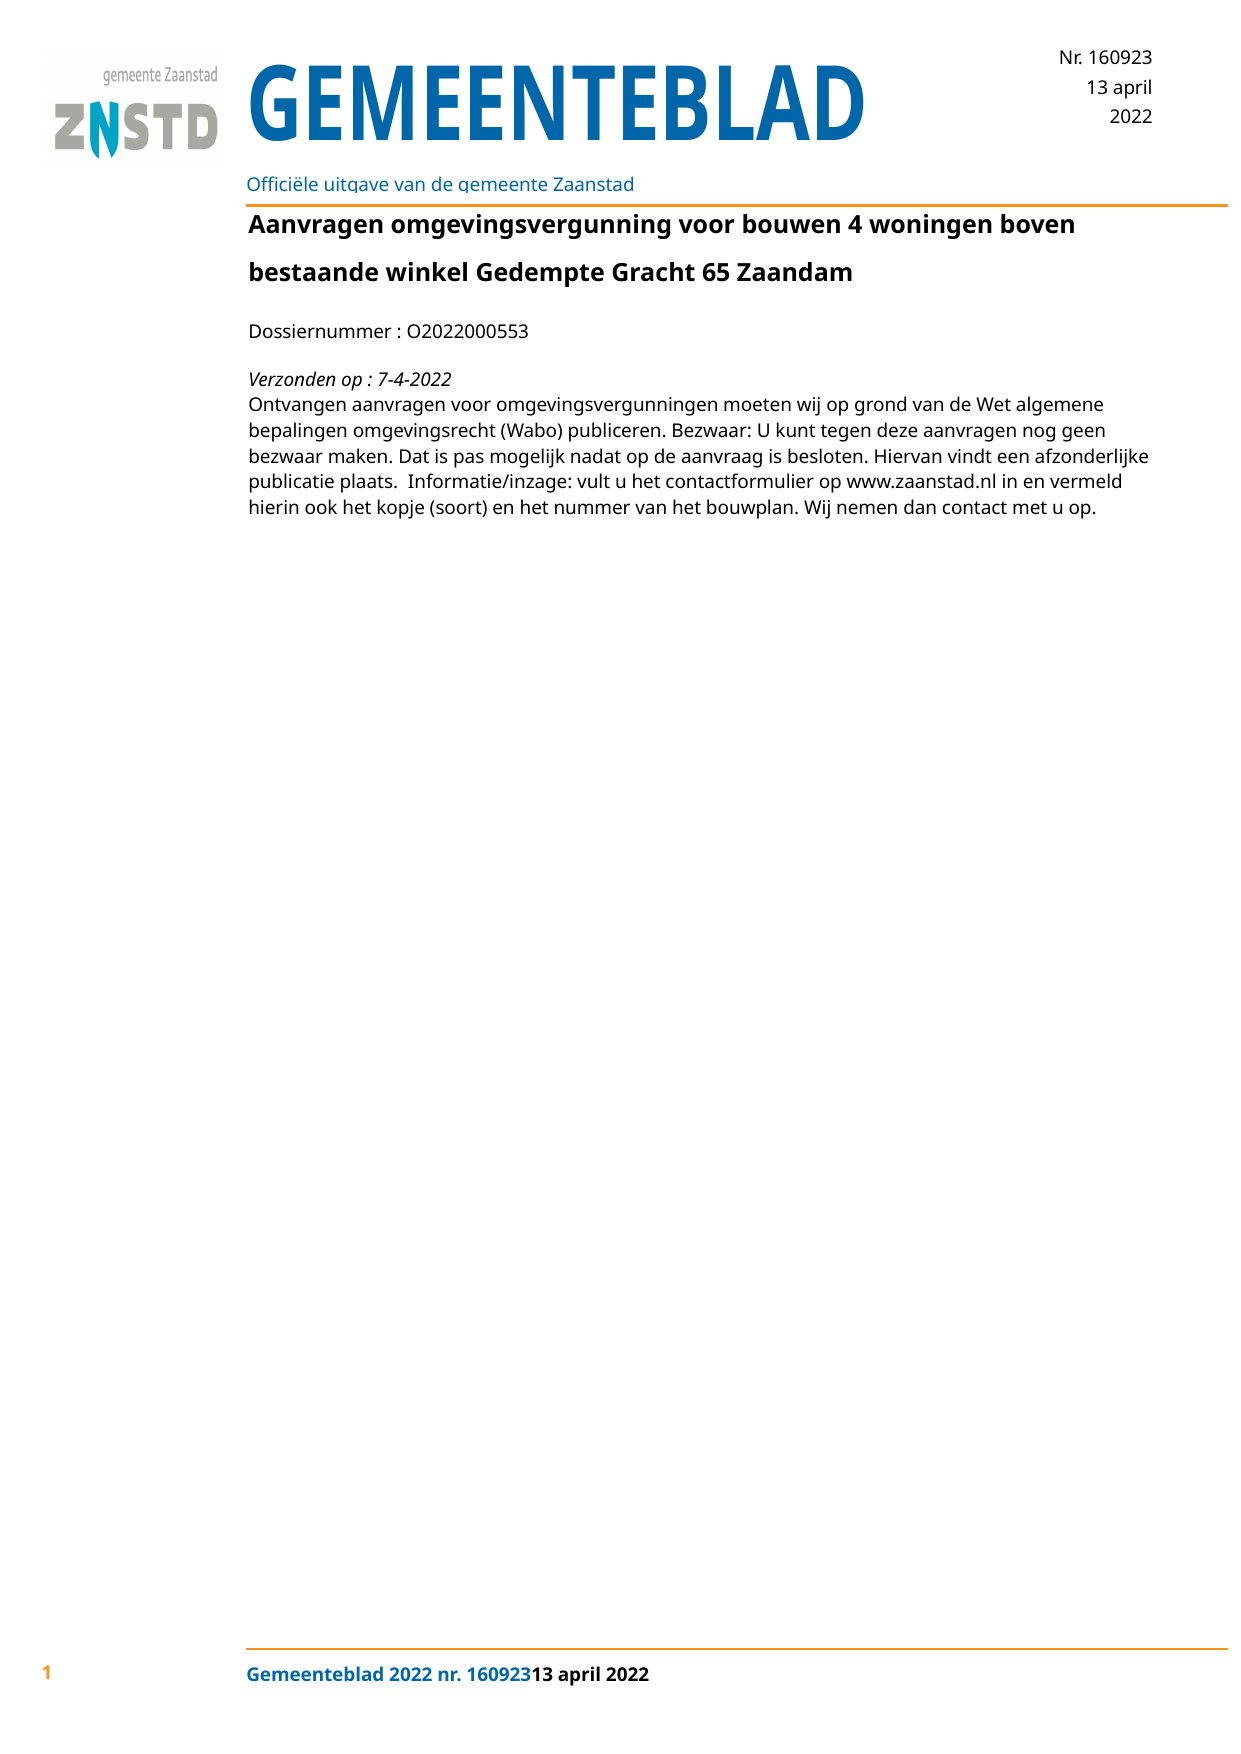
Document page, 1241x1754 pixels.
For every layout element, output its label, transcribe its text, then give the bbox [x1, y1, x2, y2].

text Ontvangen aanvragen voor omgevingsvergunningen moeten wij op grond van de Wet algemene bepalingen omgevingsrecht (Wabo) publiceren. Bezwaar: U kunt tegen deze aanvragen nog geen bezwaar maken. Dat is pas mogelijk nadat op de aanvraag is besloten. Hiervan vindt een afzonderlijke publicatie plaats. Informatie/inzage: vult u het contactformulier op www.zaanstad.nl in en vermeld hierin ook het kopje (soort) en het nummer van het bouwplan. Wij nemen dan contact met u op. [248, 391, 1152, 520]
text Dossiernummer : O2022000553 [248, 318, 1152, 344]
picture [41, 47, 231, 172]
text Verzonden op : 7-4-2022 [248, 366, 1152, 391]
text Aanvragen omgevingsvergunning voor bouwen 4 woningen boven bestaande winkel Gedempte Gracht 65 Zaandam [248, 207, 1152, 288]
